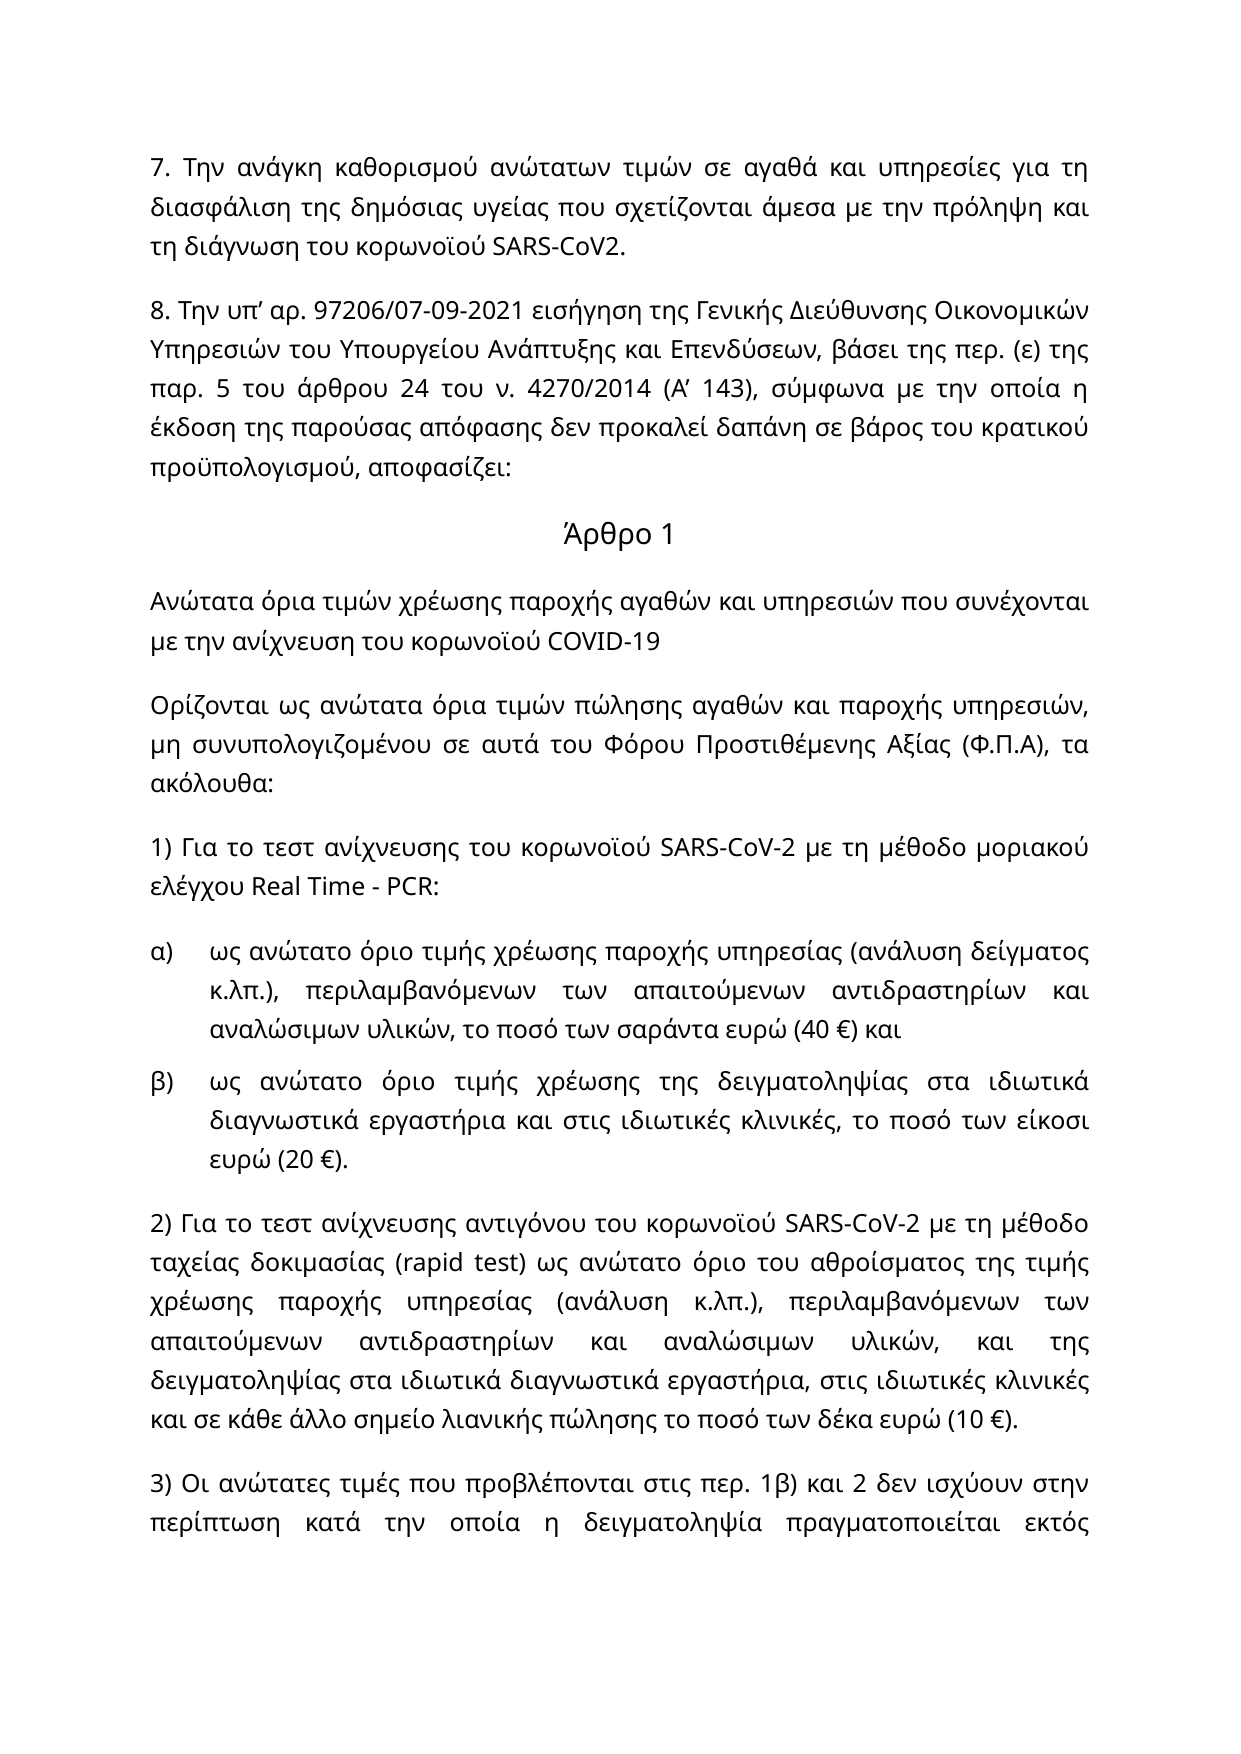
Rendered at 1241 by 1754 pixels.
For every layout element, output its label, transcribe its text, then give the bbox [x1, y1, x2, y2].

text 7. Την ανάγκη καθορισμού ανώτατων τιμών σε αγαθά και υπηρεσίες για τη διασφάλιση της δημόσιας υγείας που σχετίζονται άμεσα με την πρόληψη και τη διάγνωση του κορωνοϊού SARS-CoV2. [150, 150, 1090, 262]
text 3) Οι ανώτατες τιμές που προβλέπονται στις περ. 1β) και 2 δεν ισχύουν στην περίπτωση κατά την οποία η δειγματοληψία πραγματοποιείται εκτός [150, 1466, 1090, 1539]
subtitle Άρθρο 1 [150, 513, 1090, 553]
list α) ως ανώτατο όριο τιμής χρέωσης παροχής υπηρεσίας (ανάλυση δείγματος κ.λπ.), περιλαμβανόμενων των απαιτούμενων αντιδραστηρίων και αναλώσιμων υλικών, το ποσό των σαράντα ευρώ (40 €) και [150, 933, 1090, 1046]
list β) ως ανώτατο όριο τιμής χρέωσης της δειγματοληψίας στα ιδιωτικά διαγνωστικά εργαστήρια και στις ιδιωτικές κλινικές, το ποσό των είκοσι ευρώ (20 €). [150, 1063, 1090, 1176]
text Ανώτατα όρια τιμών χρέωσης παροχής αγαθών και υπηρεσιών που συνέχονται με την ανίχνευση του κορωνοϊού COVID-19 [150, 584, 1090, 657]
text 1) Για το τεστ ανίχνευσης του κορωνοϊού SARS-CoV-2 με τη μέθοδο μοριακού ελέγχου Real Time - PCR: [150, 830, 1090, 903]
text Ορίζονται ως ανώτατα όρια τιμών πώλησης αγαθών και παροχής υπηρεσιών, μη συνυπολογιζομένου σε αυτά του Φόρου Προστιθέμενης Αξίας (Φ.Π.Α), τα ακόλουθα: [150, 687, 1090, 800]
text 2) Για το τεστ ανίχνευσης αντιγόνου του κορωνοϊού SARS-CoV-2 με τη μέθοδο ταχείας δοκιμασίας (rapid test) ως ανώτατο όριο του αθροίσματος της τιμής χρέωσης παροχής υπηρεσίας (ανάλυση κ.λπ.), περιλαμβανόμενων των απαιτούμενων αντιδραστηρίων και αναλώσιμων υλικών, και της δειγματοληψίας στα ιδιωτικά διαγνωστικά εργαστήρια, στις ιδιωτικές κλινικές και σε κάθε άλλο σημείο λιανικής πώλησης το ποσό των δέκα ευρώ (10 €). [150, 1206, 1090, 1436]
text 8. Την υπ’ αρ. 97206/07-09-2021 εισήγηση της Γενικής Διεύθυνσης Οικονομικών Υπηρεσιών του Υπουργείου Ανάπτυξης και Επενδύσεων, βάσει της περ. (ε) της παρ. 5 του άρθρου 24 του ν. 4270/2014 (Α’ 143), σύμφωνα με την οποία η έκδοση της παρούσας απόφασης δεν προκαλεί δαπάνη σε βάρος του κρατικού προϋπολογισμού, αποφασίζει: [150, 292, 1090, 483]
